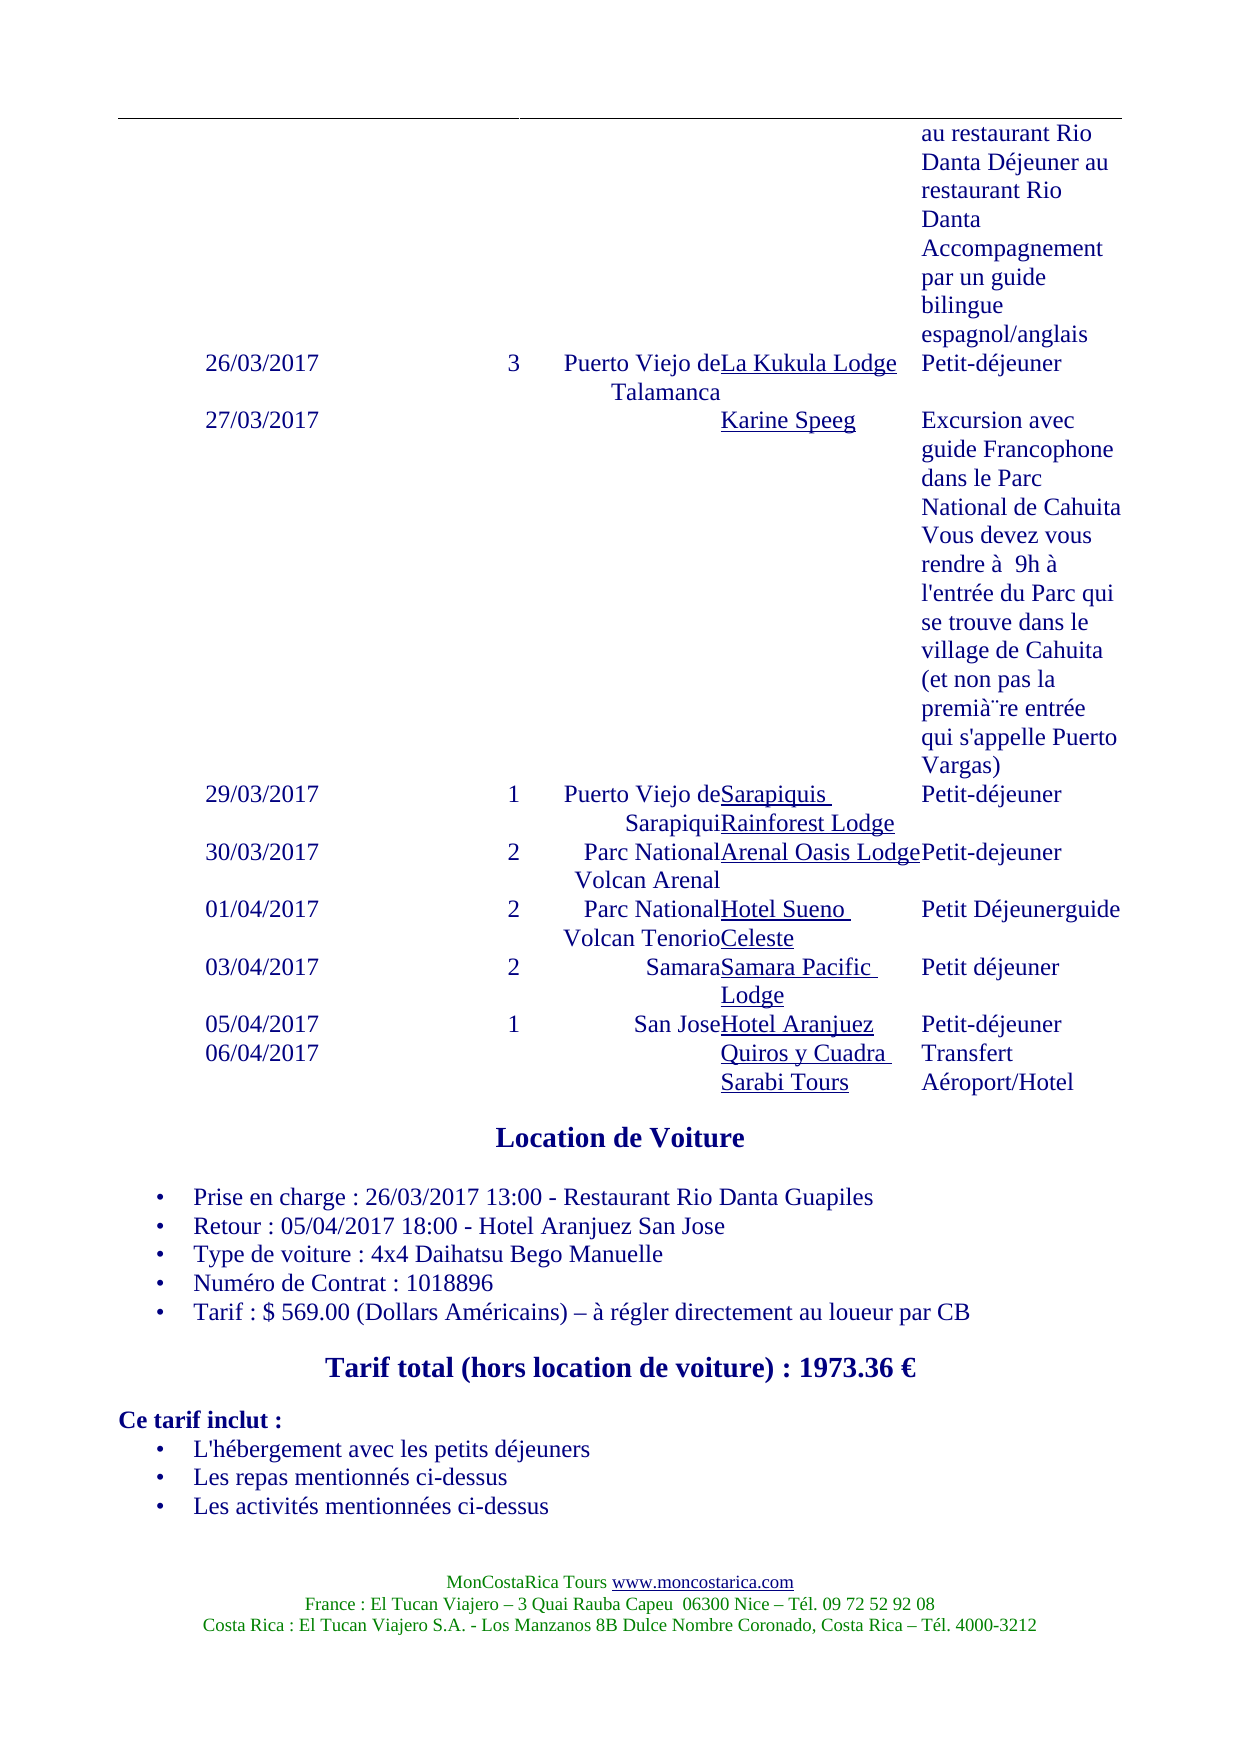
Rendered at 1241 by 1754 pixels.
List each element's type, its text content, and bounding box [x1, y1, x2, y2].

table_cell Hotel Sueno Celeste [720, 894, 921, 952]
table_cell 3 [319, 348, 519, 406]
text Tarif total (hors location de voiture) : 1973.36 € [118, 1350, 1122, 1383]
list Prise en charge : 26/03/2017 13:00 - Restaurant Rio Danta Guapiles [156, 1182, 1122, 1211]
table_cell 2 [319, 837, 519, 894]
table_cell Petit Déjeunerguide [921, 894, 1122, 952]
table_cell Parc National Volcan Tenorio [520, 894, 720, 952]
table_cell Transfert Aéroport/Hotel [921, 1038, 1122, 1096]
text Location de Voiture [118, 1120, 1122, 1153]
table_cell 27/03/2017 [118, 406, 319, 779]
table_cell Quiros y Cuadra Sarabi Tours [720, 1038, 921, 1096]
table_cell au restaurant Rio Danta Déjeuner au restaurant Rio Danta Accompagnement par un guide bilingue espagnol/anglais [921, 119, 1122, 348]
table_cell San Jose [520, 1009, 720, 1038]
table_cell La Kukula Lodge [720, 348, 921, 406]
table_cell Petit-dejeuner [921, 837, 1122, 894]
table_cell Puerto Viejo de Sarapiqui [520, 779, 720, 837]
table_cell [520, 1038, 720, 1096]
table_cell Parc National Volcan Arenal [520, 837, 720, 894]
table_cell Sarapiquis Rainforest Lodge [720, 779, 921, 837]
list L'hébergement avec les petits déjeuners [156, 1434, 1122, 1462]
table_cell Arenal Oasis Lodge [720, 837, 921, 894]
table_cell 26/03/2017 [118, 348, 319, 406]
table_cell [720, 119, 921, 348]
table_cell Petit déjeuner [921, 952, 1122, 1009]
table_cell [319, 1038, 519, 1096]
list Retour : 05/04/2017 18:00 - Hotel Aranjuez San Jose [156, 1211, 1122, 1239]
table_cell [319, 119, 519, 348]
list Numéro de Contrat : 1018896 [156, 1268, 1122, 1297]
table_cell 06/04/2017 [118, 1038, 319, 1096]
table_cell Samara Pacific Lodge [720, 952, 921, 1009]
table_cell 30/03/2017 [118, 837, 319, 894]
table_cell Karine Speeg [720, 406, 921, 779]
table_cell 29/03/2017 [118, 779, 319, 837]
table_cell [319, 406, 519, 779]
table_cell [520, 406, 720, 779]
table_cell [118, 119, 319, 348]
list Les activités mentionnées ci-dessus [156, 1491, 1122, 1520]
table_cell 03/04/2017 [118, 952, 319, 1009]
table_cell 2 [319, 952, 519, 1009]
text Ce tarif inclut : [118, 1405, 1122, 1434]
table_cell Samara [520, 952, 720, 1009]
table_cell 01/04/2017 [118, 894, 319, 952]
list Tarif : $ 569.00 (Dollars Américains) – à régler directement au loueur par CB [156, 1297, 1122, 1326]
table_cell Hotel Aranjuez [720, 1009, 921, 1038]
table_cell 05/04/2017 [118, 1009, 319, 1038]
table_cell [520, 119, 720, 348]
table_cell Petit-déjeuner [921, 1009, 1122, 1038]
table_cell 1 [319, 1009, 519, 1038]
table_cell Petit-déjeuner [921, 348, 1122, 406]
list Les repas mentionnés ci-dessus [156, 1462, 1122, 1491]
table_cell 1 [319, 779, 519, 837]
table_cell Puerto Viejo de Talamanca [520, 348, 720, 406]
table_cell Petit-déjeuner [921, 779, 1122, 837]
table_cell 2 [319, 894, 519, 952]
list Type de voiture : 4x4 Daihatsu Bego Manuelle [156, 1239, 1122, 1268]
table_cell Excursion avec guide Francophone dans le Parc National de Cahuita Vous devez vous rendre à 9h à l'entrée du Parc qui se trouve dans le village de Cahuita (et non pas la premià¨re entrée qui s'appelle Puerto Vargas) [921, 406, 1122, 779]
